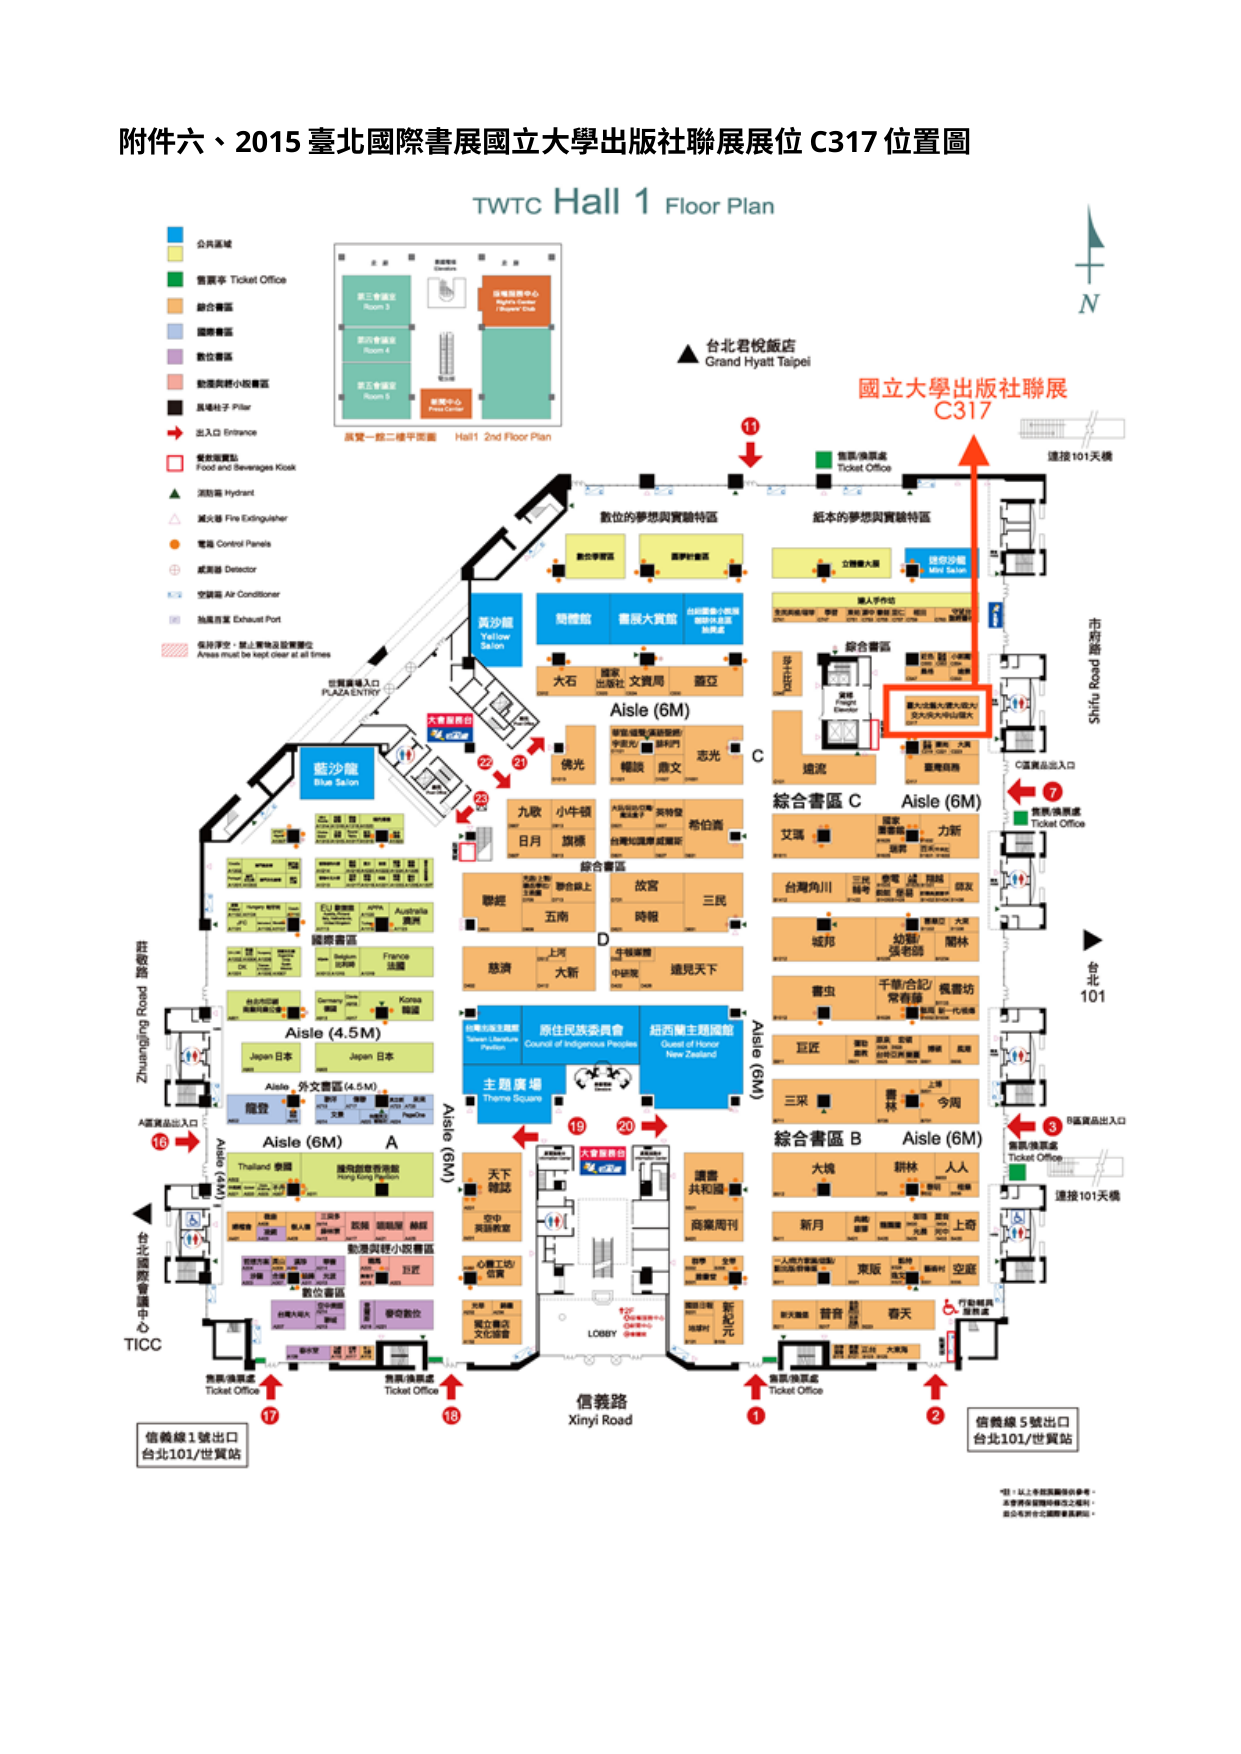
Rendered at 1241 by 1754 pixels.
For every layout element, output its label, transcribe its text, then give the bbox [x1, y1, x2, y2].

picture [118, 160, 1129, 1531]
text 附件六、2015臺北國際書展國立大學出版社聯展展位C317位置圖 [118, 118, 1122, 160]
